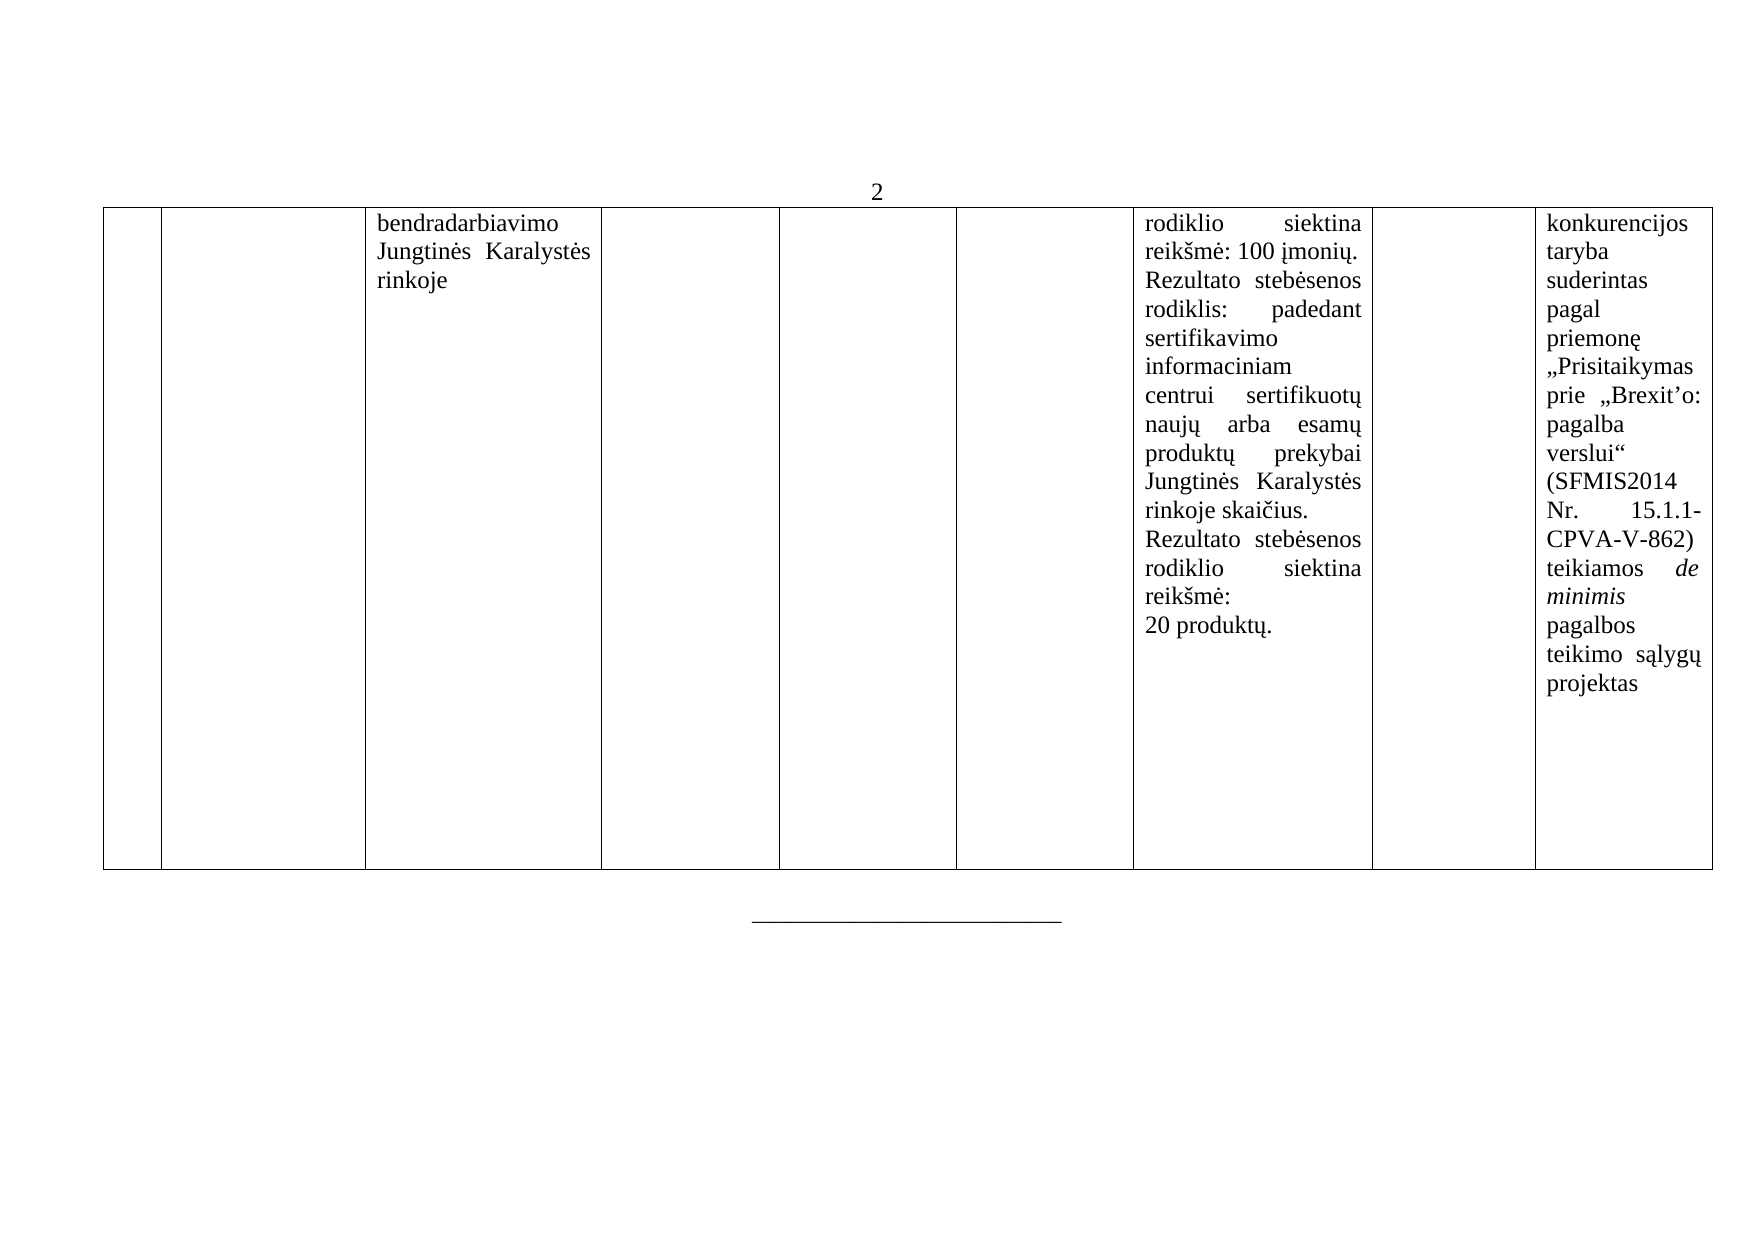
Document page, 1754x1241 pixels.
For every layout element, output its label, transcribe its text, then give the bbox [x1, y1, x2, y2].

table_cell [1373, 208, 1535, 869]
table_cell rodiklio siektina reikšmė: 100 įmonių. Rezultato stebėsenos rodiklis: padedant sertifikavimo informaciniam centrui sertifikuotų naujų arba esamų produktų prekybai Jungtinės Karalystės rinkoje skaičius. Rezultato stebėsenos rodiklio siektina reikšmė: 20 produktų. [1134, 208, 1372, 869]
table_cell konkurencijos taryba suderintas pagal priemonę „Prisitaikymas prie „Brexit’o: pagalba verslui“ (SFMIS2014 Nr. 15.1.1-CPVA-V-862) teikiamos de minimis pagalbos teikimo sąlygų projektas [1536, 208, 1712, 869]
table_cell [957, 208, 1133, 869]
table_cell [104, 208, 161, 869]
table_cell bendradarbiavimo Jungtinės Karalystės rinkoje [366, 208, 601, 869]
table_cell [602, 208, 779, 869]
table_cell [780, 208, 956, 869]
table_cell [162, 208, 365, 869]
text ___________________________ [103, 899, 1651, 925]
